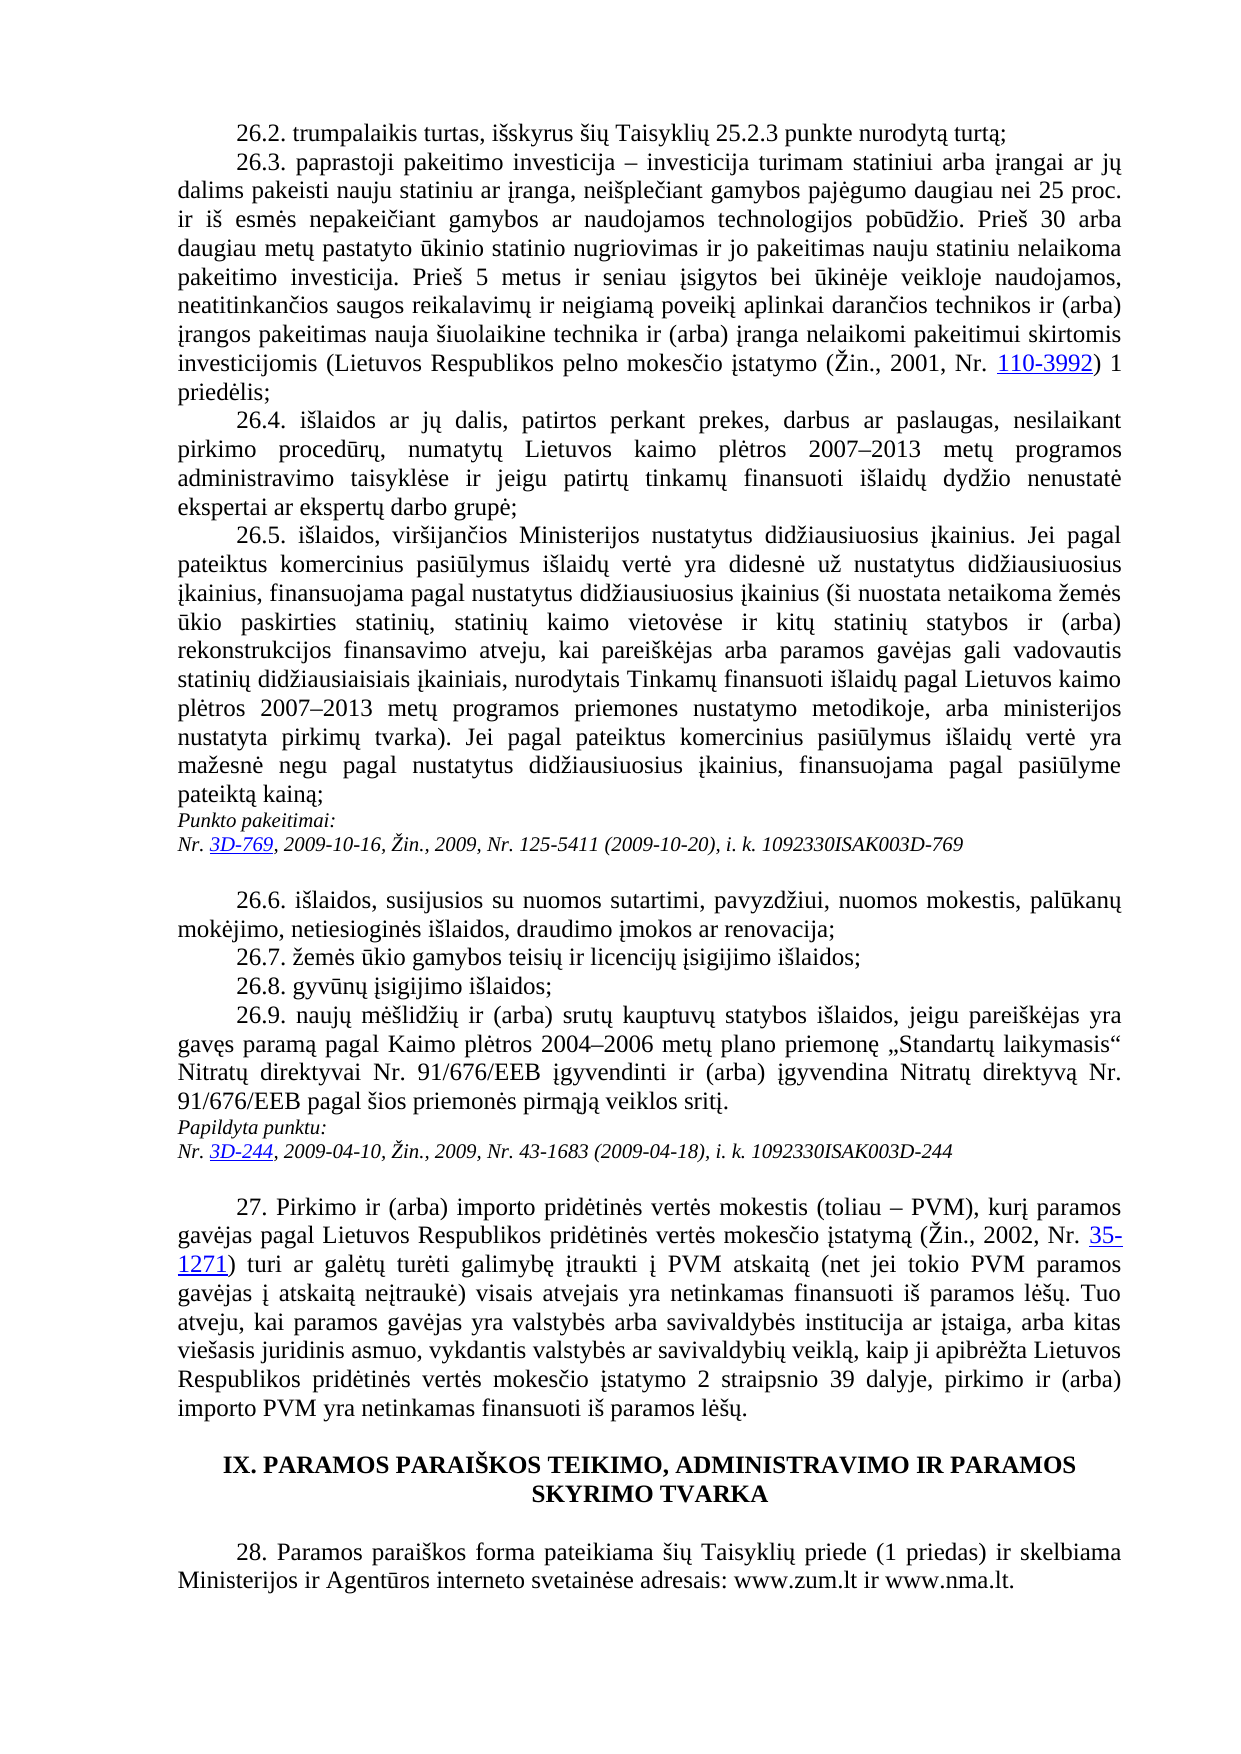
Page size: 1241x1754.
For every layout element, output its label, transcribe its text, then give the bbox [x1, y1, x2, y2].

text 27. Pirkimo ir (arba) importo pridėtinės vertės mokestis (toliau – PVM), kurį paramos gavėjas pagal Lietuvos Respublikos pridėtinės vertės mokesčio įstatymą (Žin., 2002, Nr. 35-1271) turi ar galėtų turėti galimybę įtraukti į PVM atskaitą (net jei tokio PVM paramos gavėjas į atskaitą neįtraukė) visais atvejais yra netinkamas finansuoti iš paramos lėšų. Tuo atveju, kai paramos gavėjas yra valstybės arba savivaldybės institucija ar įstaiga, arba kitas viešasis juridinis asmuo, vykdantis valstybės ar savivaldybių veiklą, kaip ji apibrėžta Lietuvos Respublikos pridėtinės vertės mokesčio įstatymo 2 straipsnio 39 dalyje, pirkimo ir (arba) importo PVM yra netinkamas finansuoti iš paramos lėšų. [177, 1192, 1122, 1422]
text Papildyta punktu: [177, 1115, 1122, 1139]
text 26.3. paprastoji pakeitimo investicija – investicija turimam statiniui arba įrangai ar jų dalims pakeisti nauju statiniu ar įranga, neišplečiant gamybos pajėgumo daugiau nei 25 proc. ir iš esmės nepakeičiant gamybos ar naudojamos technologijos pobūdžio. Prieš 30 arba daugiau metų pastatyto ūkinio statinio nugriovimas ir jo pakeitimas nauju statiniu nelaikoma pakeitimo investicija. Prieš 5 metus ir seniau įsigytos bei ūkinėje veikloje naudojamos, neatitinkančios saugos reikalavimų ir neigiamą poveikį aplinkai darančios technikos ir (arba) įrangos pakeitimas nauja šiuolaikine technika ir (arba) įranga nelaikomi pakeitimui skirtomis investicijomis (Lietuvos Respublikos pelno mokesčio įstatymo (Žin., 2001, Nr. 110-3992) 1 priedėlis; [177, 147, 1122, 406]
text 26.9. naujų mėšlidžių ir (arba) srutų kauptuvų statybos išlaidos, jeigu pareiškėjas yra gavęs paramą pagal Kaimo plėtros 2004–2006 metų plano priemonę „Standartų laikymasis“ Nitratų direktyvai Nr. 91/676/EEB įgyvendinti ir (arba) įgyvendina Nitratų direktyvą Nr. 91/676/EEB pagal šios priemonės pirmąją veiklos sritį. [177, 1000, 1122, 1115]
text 26.7. žemės ūkio gamybos teisių ir licencijų įsigijimo išlaidos; [177, 942, 1122, 971]
text 26.8. gyvūnų įsigijimo išlaidos; [177, 971, 1122, 1000]
text Punkto pakeitimai: [177, 808, 1122, 832]
text 26.6. išlaidos, susijusios su nuomos sutartimi, pavyzdžiui, nuomos mokestis, palūkanų mokėjimo, netiesioginės išlaidos, draudimo įmokos ar renovacija; [177, 885, 1122, 942]
text 26.5. išlaidos, viršijančios Ministerijos nustatytus didžiausiuosius įkainius. Jei pagal pateiktus komercinius pasiūlymus išlaidų vertė yra didesnė už nustatytus didžiausiuosius įkainius, finansuojama pagal nustatytus didžiausiuosius įkainius (ši nuostata netaikoma žemės ūkio paskirties statinių, statinių kaimo vietovėse ir kitų statinių statybos ir (arba) rekonstrukcijos finansavimo atveju, kai pareiškėjas arba paramos gavėjas gali vadovautis statinių didžiausiaisiais įkainiais, nurodytais Tinkamų finansuoti išlaidų pagal Lietuvos kaimo plėtros 2007–2013 metų programos priemones nustatymo metodikoje, arba ministerijos nustatyta pirkimų tvarka). Jei pagal pateiktus komercinius pasiūlymus išlaidų vertė yra mažesnė negu pagal nustatytus didžiausiuosius įkainius, finansuojama pagal pasiūlyme pateiktą kainą; [177, 521, 1122, 808]
text IX. PARAMOS PARAIŠKOS TEIKIMO, ADMINISTRAVIMO IR PARAMOS SKYRIMO TVARKA [177, 1451, 1122, 1508]
text Nr. 3D-769, 2009-10-16, Žin., 2009, Nr. 125-5411 (2009-10-20), i. k. 1092330ISAK003D-769 [177, 832, 1122, 856]
text Nr. 3D-244, 2009-04-10, Žin., 2009, Nr. 43-1683 (2009-04-18), i. k. 1092330ISAK003D-244 [177, 1139, 1122, 1163]
text 26.4. išlaidos ar jų dalis, patirtos perkant prekes, darbus ar paslaugas, nesilaikant pirkimo procedūrų, numatytų Lietuvos kaimo plėtros 2007–2013 metų programos administravimo taisyklėse ir jeigu patirtų tinkamų finansuoti išlaidų dydžio nenustatė ekspertai ar ekspertų darbo grupė; [177, 406, 1122, 521]
text 26.2. trumpalaikis turtas, išskyrus šių Taisyklių 25.2.3 punkte nurodytą turtą; [177, 118, 1122, 147]
text 28. Paramos paraiškos forma pateikiama šių Taisyklių priede (1 priedas) ir skelbiama Ministerijos ir Agentūros interneto svetainėse adresais: www.zum.lt ir www.nma.lt. [177, 1537, 1122, 1594]
